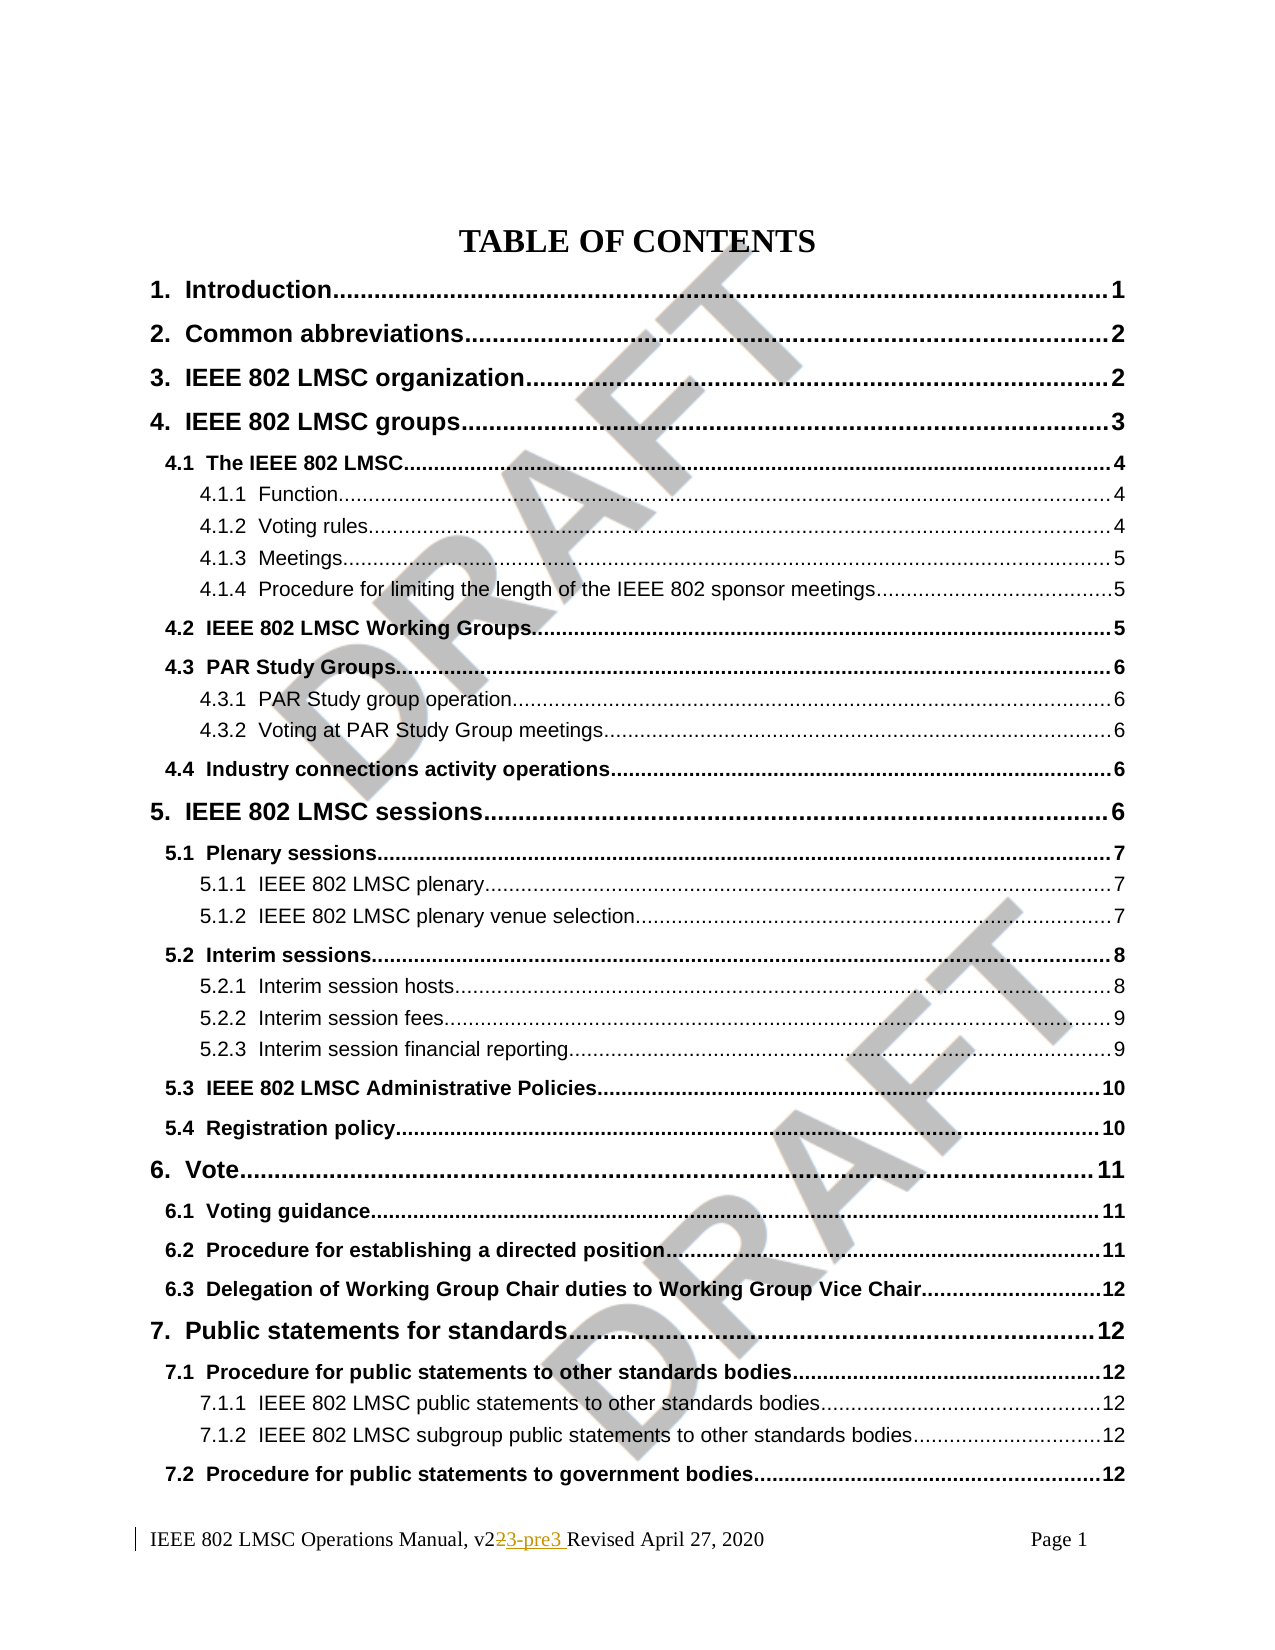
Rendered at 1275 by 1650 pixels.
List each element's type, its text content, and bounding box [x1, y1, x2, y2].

text 5.2.2 Interim session fees 9 [199, 1006, 1125, 1030]
text 4.1.4 Procedure for limiting the length of the IEEE 802 sponsor meetings 5 [199, 577, 1125, 601]
text 2. Common abbreviations 2 [150, 318, 1125, 348]
subtitle TABLE OF CONTENTS [150, 221, 1125, 259]
text 4.1 The IEEE 802 LMSC 4 [165, 451, 1125, 475]
text 5.2.1 Interim session hosts 8 [199, 974, 1125, 998]
text 6.2 Procedure for establishing a directed position 11 [165, 1238, 1125, 1262]
picture [149, 74, 1125, 1575]
text 5.4 Registration policy 10 [165, 1115, 1125, 1139]
text 4.1.1 Function 4 [199, 482, 1125, 506]
text 5.1 Plenary sessions 7 [165, 840, 1125, 864]
text 4.1.2 Voting rules 4 [199, 514, 1125, 538]
text 4.3.2 Voting at PAR Study Group meetings 6 [199, 718, 1125, 742]
text 6.3 Delegation of Working Group Chair duties to Working Group Vice Chair 12 [165, 1277, 1125, 1301]
text 4. IEEE 802 LMSC groups 3 [150, 407, 1125, 436]
text 4.4 Industry connections activity operations 6 [165, 757, 1125, 781]
text 7.1 Procedure for public statements to other standards bodies 12 [165, 1360, 1125, 1384]
text 7. Public statements for standards 12 [150, 1316, 1125, 1345]
text 7.1.2 IEEE 802 LMSC subgroup public statements to other standards bodies 12 [199, 1423, 1125, 1447]
text 6. Vote 11 [150, 1154, 1125, 1183]
text 3. IEEE 802 LMSC organization 2 [150, 363, 1125, 392]
text 1. Introduction 1 [150, 274, 1125, 303]
text 5.1.1 IEEE 802 LMSC plenary 7 [199, 872, 1125, 896]
text 5.2.3 Interim session financial reporting 9 [199, 1037, 1125, 1061]
text 4.3.1 PAR Study group operation 6 [199, 687, 1125, 711]
text 5.1.2 IEEE 802 LMSC plenary venue selection 7 [199, 903, 1125, 928]
text 6.1 Voting guidance 11 [165, 1198, 1125, 1223]
text 7.1.1 IEEE 802 LMSC public statements to other standards bodies 12 [199, 1391, 1125, 1415]
text 4.3 PAR Study Groups 6 [165, 655, 1125, 679]
text 5. IEEE 802 LMSC sessions 6 [150, 796, 1125, 825]
text 4.1.3 Meetings 5 [199, 545, 1125, 569]
text 4.2 IEEE 802 LMSC Working Groups 5 [165, 616, 1125, 640]
text 5.2 Interim sessions 8 [165, 943, 1125, 967]
text 7.2 Procedure for public statements to government bodies 12 [165, 1462, 1125, 1486]
text 5.3 IEEE 802 LMSC Administrative Policies 10 [165, 1076, 1125, 1100]
